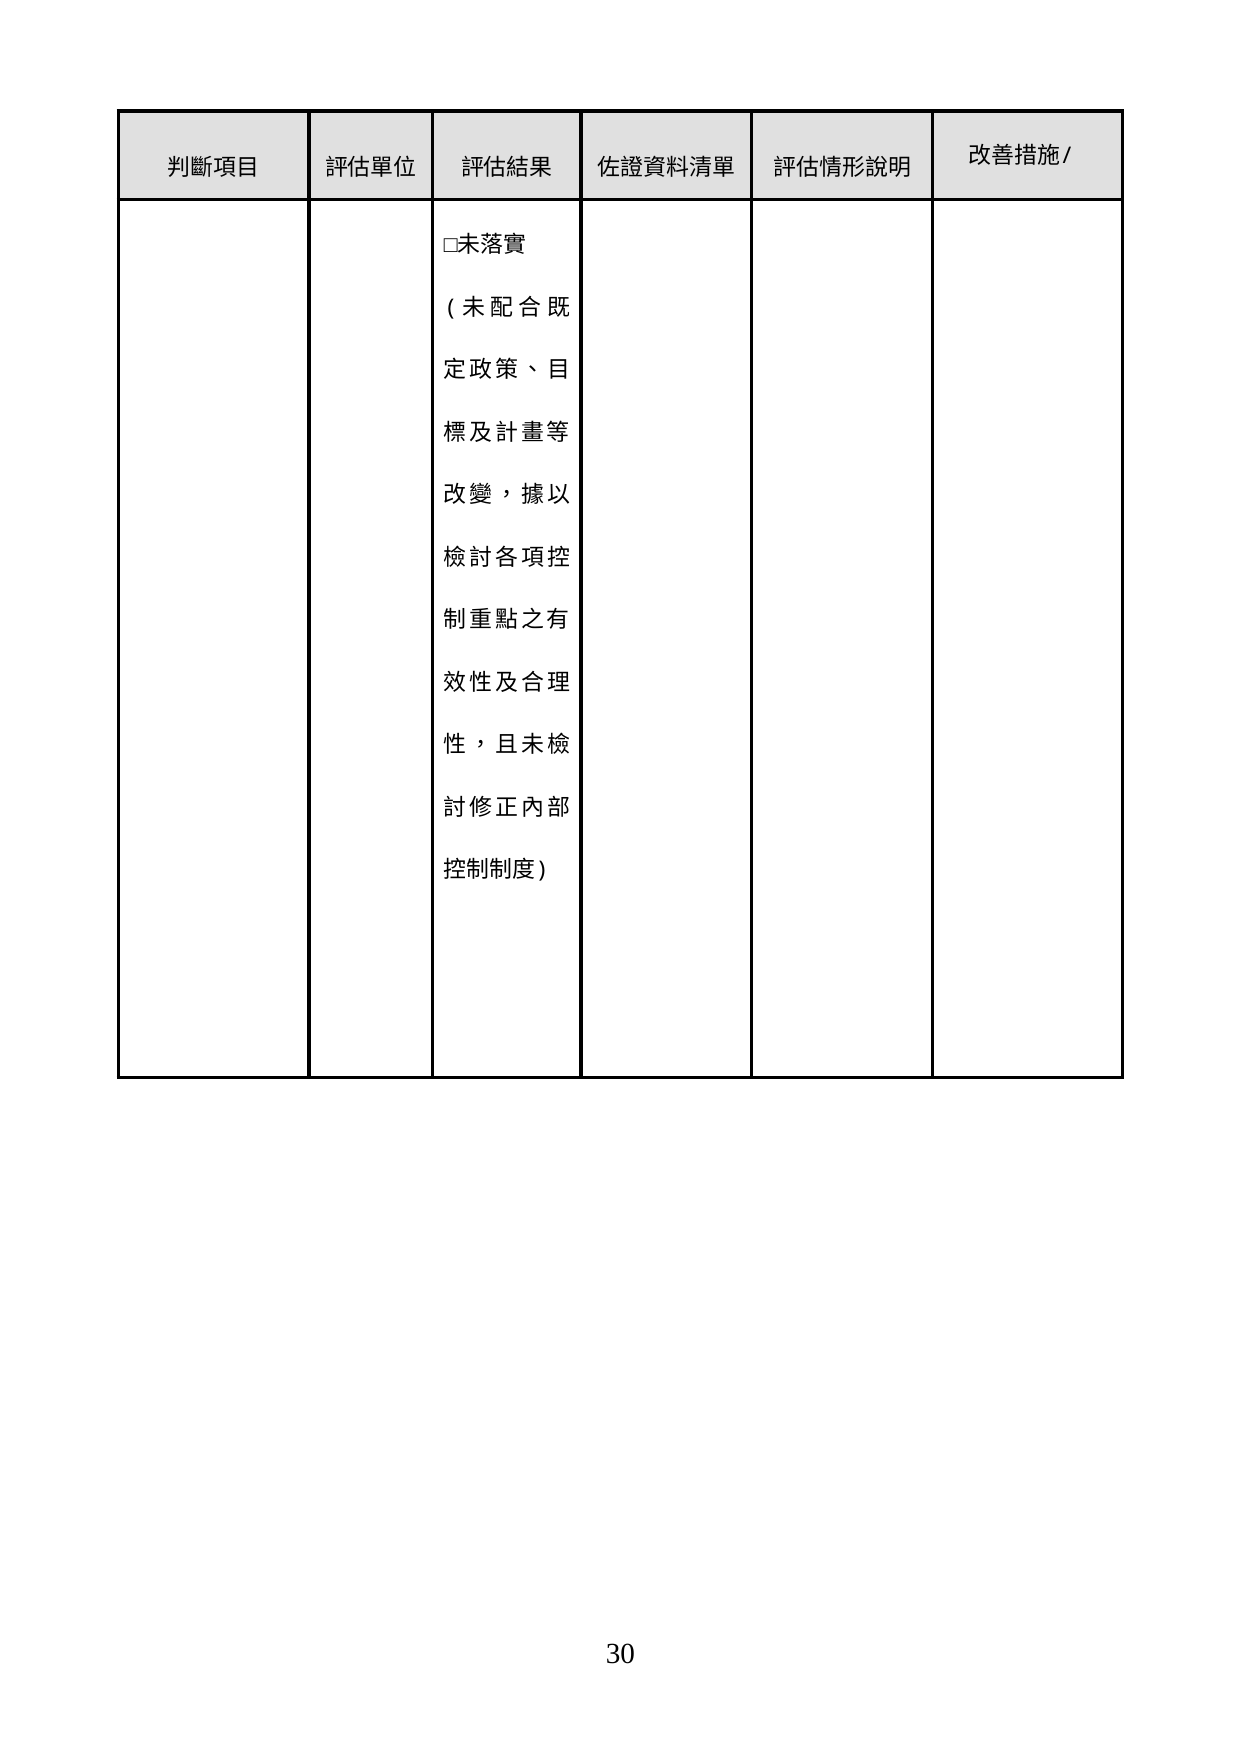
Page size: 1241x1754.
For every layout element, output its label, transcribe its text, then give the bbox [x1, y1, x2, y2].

table_cell [934, 201, 1121, 1076]
table_cell [120, 201, 307, 1076]
table_header 改善措施/ 具體興革建議 [934, 113, 1121, 198]
table_header 判斷項目 [120, 113, 307, 198]
table_header 佐證資料清單 [583, 113, 750, 198]
table_cell [311, 201, 431, 1076]
table_header 評估情形說明 [753, 113, 931, 198]
table_cell □未落實 (未配合既定政策、目標及計畫等改變，據以檢討各項控制重點之有效性及合理性，且未檢討修正內部控制制度) [434, 201, 579, 1076]
table_header 評估結果 [434, 113, 579, 198]
table_cell [753, 201, 931, 1076]
table_header 評估單位 [311, 113, 431, 198]
table_cell [583, 201, 750, 1076]
